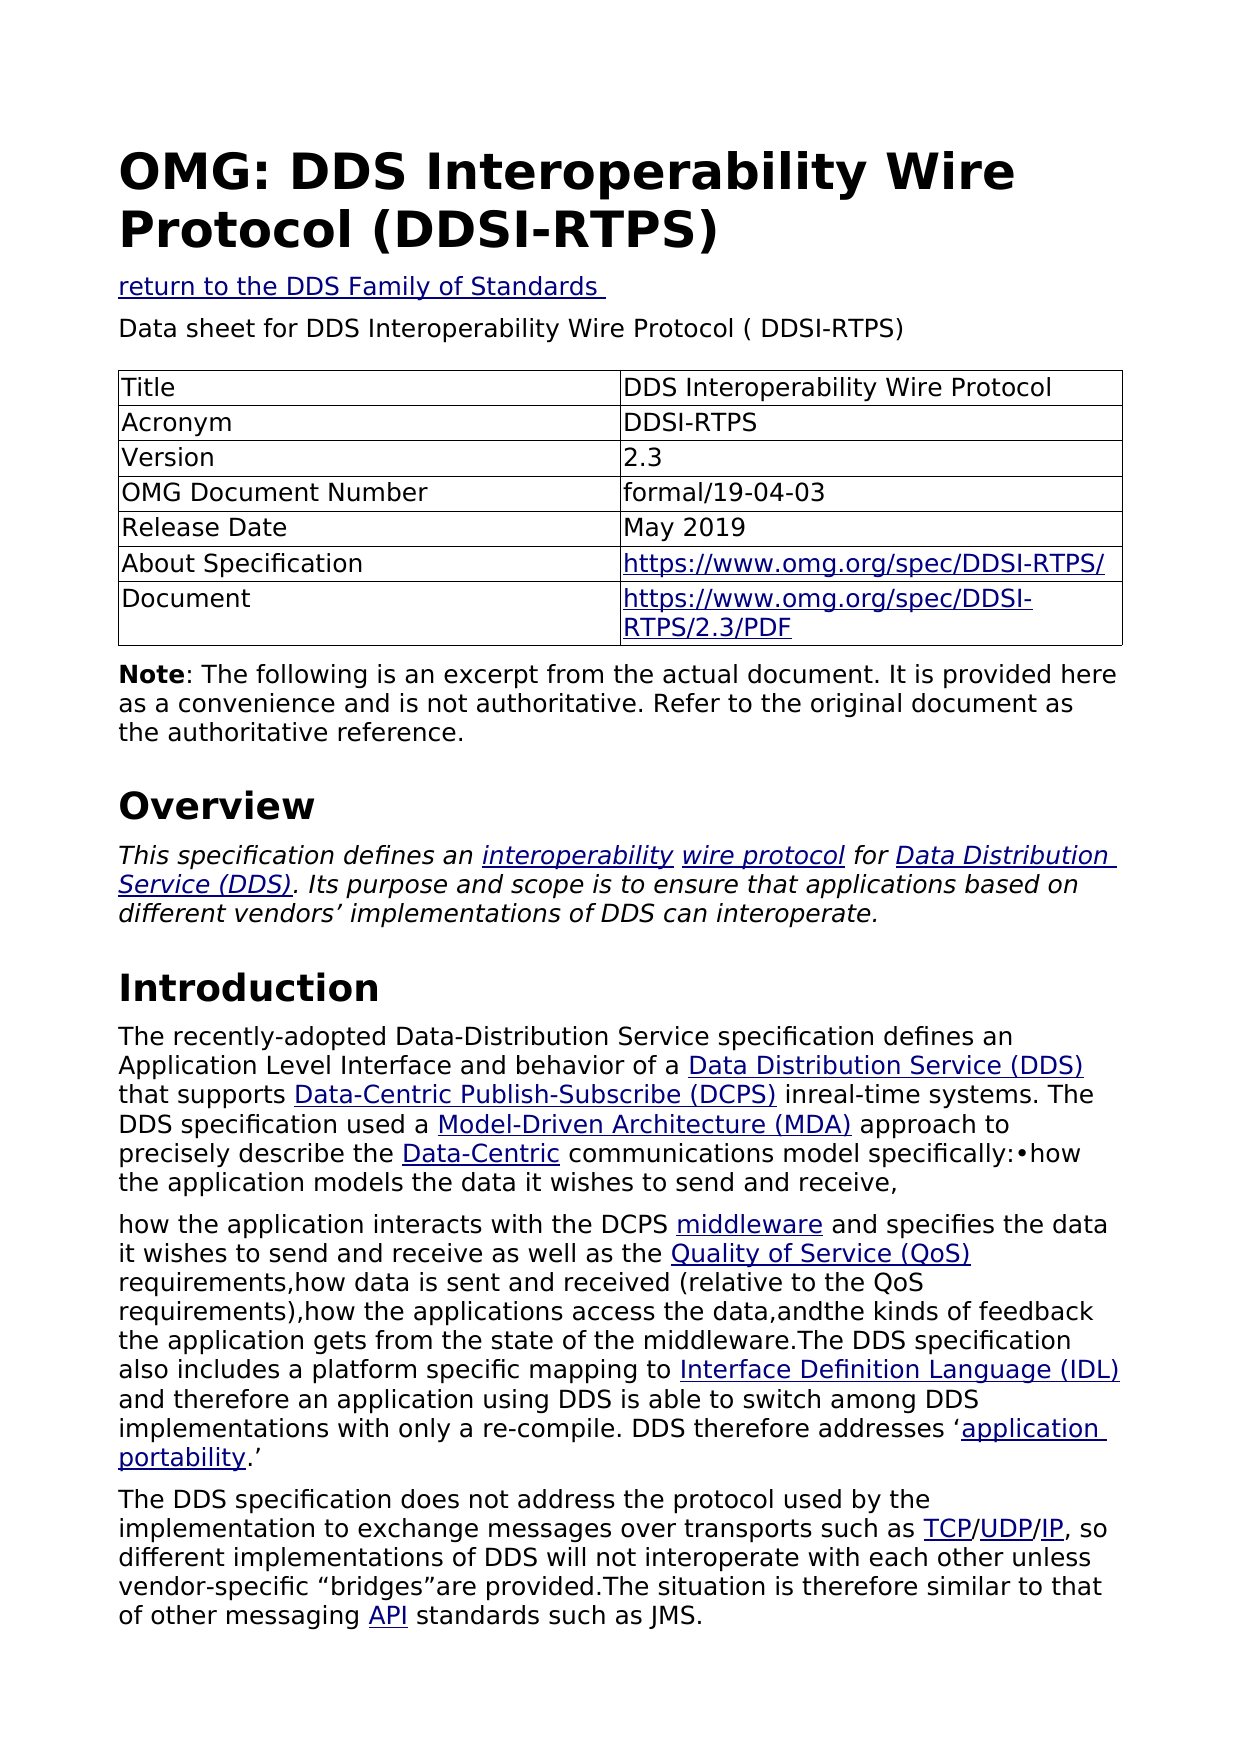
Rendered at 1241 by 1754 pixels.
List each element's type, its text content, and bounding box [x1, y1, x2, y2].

text Note: The following is an excerpt from the actual document. It is provided here as a convenience and is not authoritative. Refer to the original document as the authoritative reference. [118, 660, 1122, 747]
table_cell 2.3 [621, 441, 1122, 476]
table_cell formal/19-04-03 [621, 477, 1122, 511]
subtitle Overview [118, 785, 1122, 829]
table_cell Version [119, 441, 620, 476]
text This specification defines an interoperability wire protocol for Data Distribution Service (DDS). Its purpose and scope is to ensure that applications based on different vendors’ implementations of DDS can interoperate. [118, 841, 1122, 929]
table_cell https://www.omg.org/spec/DDSI-RTPS/2.3/PDF [621, 582, 1122, 645]
table_header Title [119, 371, 620, 405]
text The DDS specification does not address the protocol used by the implementation to exchange messages over transports such as TCP/UDP/IP, so different implementations of DDS will not interoperate with each other unless vendor-specific “bridges”are provided.The situation is therefore similar to that of other messaging API standards such as JMS. [118, 1485, 1122, 1631]
subtitle OMG: DDS Interoperability Wire Protocol (DDSI-RTPS) [118, 143, 1122, 259]
table_header DDS Interoperability Wire Protocol [621, 371, 1122, 405]
table_cell Acronym [119, 406, 620, 440]
text how the application interacts with the DCPS middleware and specifies the data it wishes to send and receive as well as the Quality of Service (QoS) requirements,how data is sent and received (relative to the QoS requirements),how the applications access the data,andthe kinds of feedback the application gets from the state of the middleware.The DDS specification also includes a platform specific mapping to Interface Definition Language (IDL) and therefore an application using DDS is able to switch among DDS implementations with only a re-compile. DDS therefore addresses ‘application portability.’ [118, 1210, 1122, 1472]
text Data sheet for DDS Interoperability Wire Protocol ( DDSI-RTPS) [118, 314, 1122, 343]
table_cell DDSI-RTPS [621, 406, 1122, 440]
table_cell Release Date [119, 512, 620, 546]
table_cell About Specification [119, 547, 620, 581]
table_cell https://www.omg.org/spec/DDSI-RTPS/ [621, 547, 1122, 581]
table_cell Document [119, 582, 620, 645]
text The recently-adopted Data-Distribution Service specification defines an Application Level Interface and behavior of a Data Distribution Service (DDS) that supports Data-Centric Publish-Subscribe (DCPS) inreal-time systems. The DDS specification used a Model-Driven Architecture (MDA) approach to precisely describe the Data-Centric communications model specifically:•how the application models the data it wishes to send and receive, [118, 1022, 1122, 1197]
subtitle Introduction [118, 966, 1122, 1010]
table_cell May 2019 [621, 512, 1122, 546]
text return to the DDS Family of Standards [118, 272, 1122, 301]
table_cell OMG Document Number [119, 477, 620, 511]
